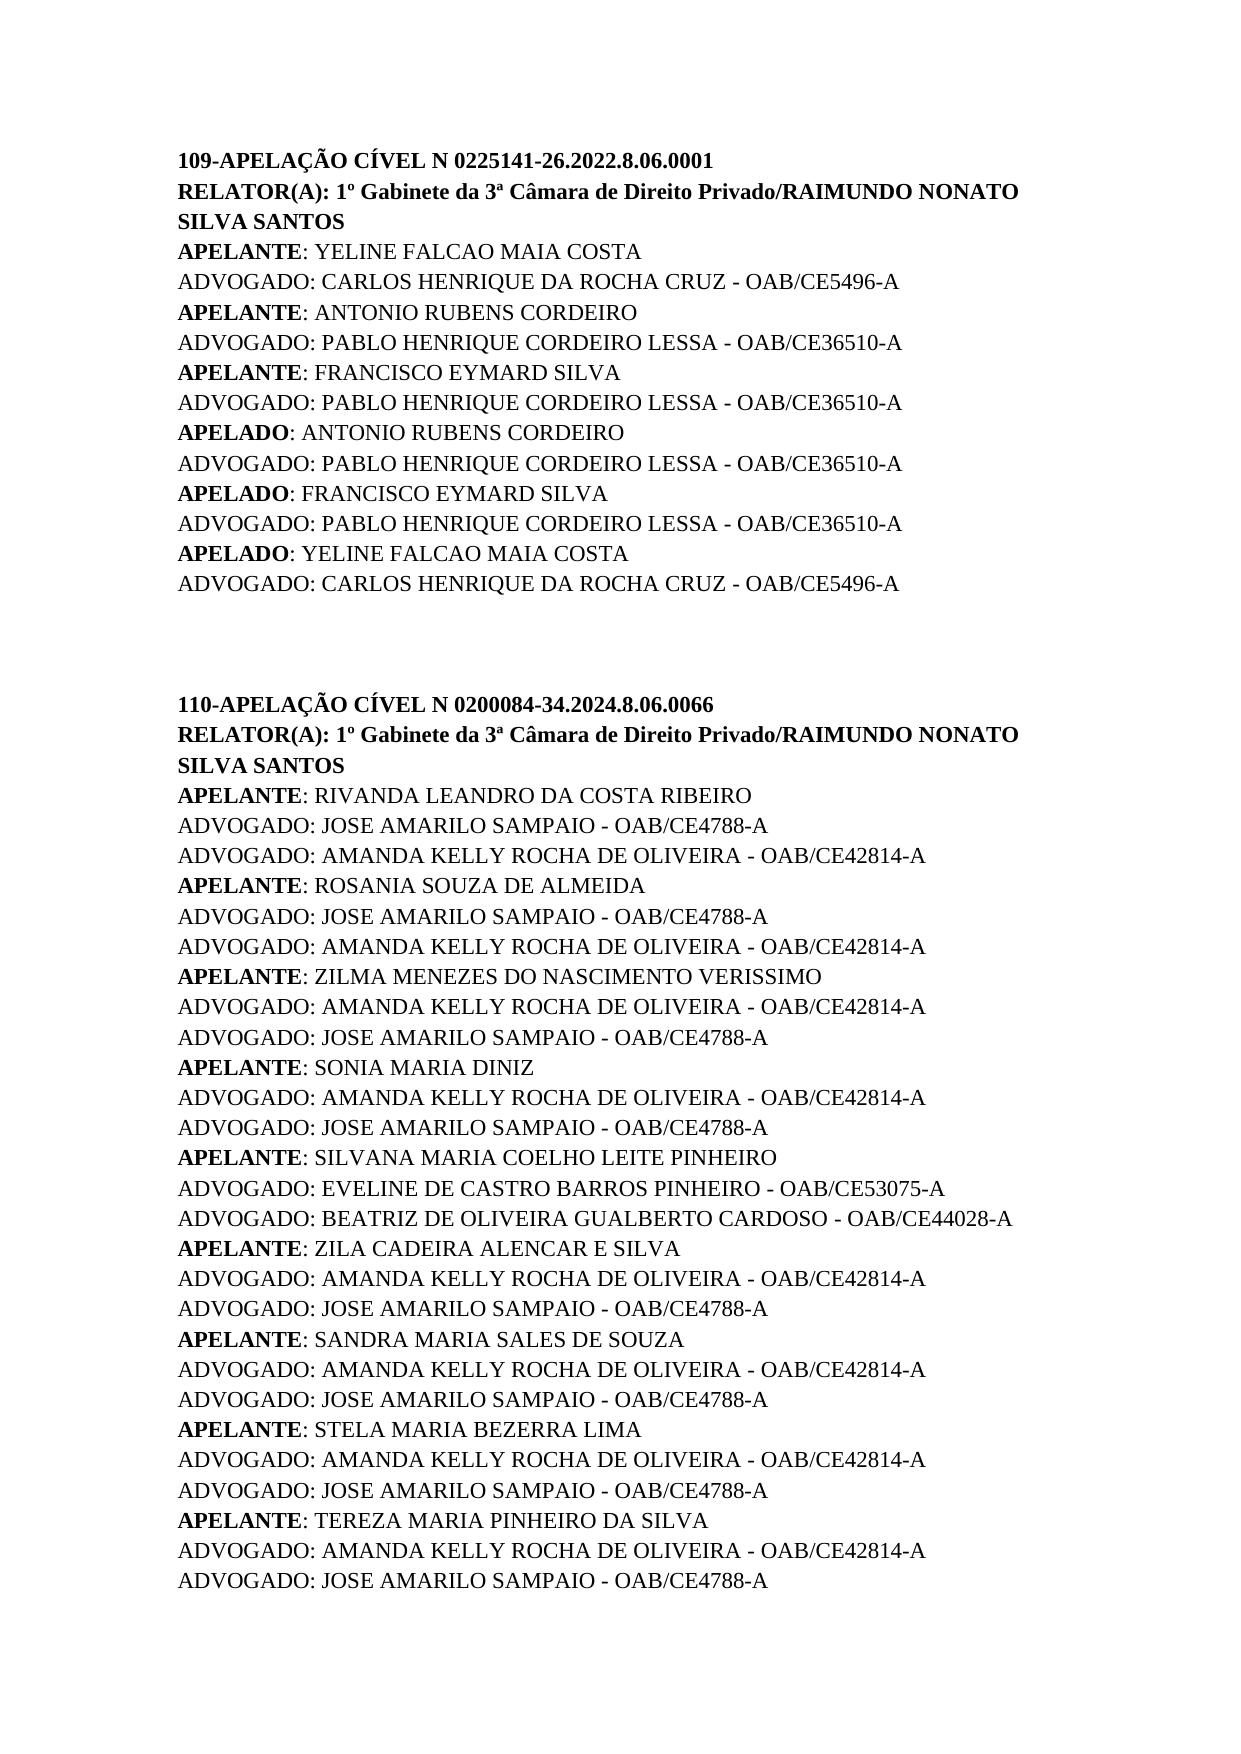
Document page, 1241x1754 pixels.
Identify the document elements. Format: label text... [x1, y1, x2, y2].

text 109-APELAÇÃO CÍVEL N 0225141-26.2022.8.06.0001 RELATOR(A): 1º Gabinete da 3ª Câmara de Direito Privado/RAIMUNDO NONATO SILVA SANTOS APELANTE: YELINE FALCAO MAIA COSTA ADVOGADO: CARLOS HENRIQUE DA ROCHA CRUZ - OAB/CE5496-A APELANTE: ANTONIO RUBENS CORDEIRO ADVOGADO: PABLO HENRIQUE CORDEIRO LESSA - OAB/CE36510-A APELANTE: FRANCISCO EYMARD SILVA ADVOGADO: PABLO HENRIQUE CORDEIRO LESSA - OAB/CE36510-A APELADO: ANTONIO RUBENS CORDEIRO ADVOGADO: PABLO HENRIQUE CORDEIRO LESSA - OAB/CE36510-A APELADO: FRANCISCO EYMARD SILVA ADVOGADO: PABLO HENRIQUE CORDEIRO LESSA - OAB/CE36510-A APELADO: YELINE FALCAO MAIA COSTA ADVOGADO: CARLOS HENRIQUE DA ROCHA CRUZ - OAB/CE5496-A 110-APELAÇÃO CÍVEL N 0200084-34.2024.8.06.0066 RELATOR(A): 1º Gabinete da 3ª Câmara de Direito Privado/RAIMUNDO NONATO SILVA SANTOS APELANTE: RIVANDA LEANDRO DA COSTA RIBEIRO ADVOGADO: JOSE AMARILO SAMPAIO - OAB/CE4788-A ADVOGADO: AMANDA KELLY ROCHA DE OLIVEIRA - OAB/CE42814-A APELANTE: ROSANIA SOUZA DE ALMEIDA ADVOGADO: JOSE AMARILO SAMPAIO - OAB/CE4788-A ADVOGADO: AMANDA KELLY ROCHA DE OLIVEIRA - OAB/CE42814-A APELANTE: ZILMA MENEZES DO NASCIMENTO VERISSIMO ADVOGADO: AMANDA KELLY ROCHA DE OLIVEIRA - OAB/CE42814-A ADVOGADO: JOSE AMARILO SAMPAIO - OAB/CE4788-A APELANTE: SONIA MARIA DINIZ ADVOGADO: AMANDA KELLY ROCHA DE OLIVEIRA - OAB/CE42814-A ADVOGADO: JOSE AMARILO SAMPAIO - OAB/CE4788-A APELANTE: SILVANA MARIA COELHO LEITE PINHEIRO ADVOGADO: EVELINE DE CASTRO BARROS PINHEIRO - OAB/CE53075-A ADVOGADO: BEATRIZ DE OLIVEIRA GUALBERTO CARDOSO - OAB/CE44028-A APELANTE: ZILA CADEIRA ALENCAR E SILVA ADVOGADO: AMANDA KELLY ROCHA DE OLIVEIRA - OAB/CE42814-A ADVOGADO: JOSE AMARILO SAMPAIO - OAB/CE4788-A APELANTE: SANDRA MARIA SALES DE SOUZA ADVOGADO: AMANDA KELLY ROCHA DE OLIVEIRA - OAB/CE42814-A ADVOGADO: JOSE AMARILO SAMPAIO - OAB/CE4788-A APELANTE: STELA MARIA BEZERRA LIMA ADVOGADO: AMANDA KELLY ROCHA DE OLIVEIRA - OAB/CE42814-A ADVOGADO: JOSE AMARILO SAMPAIO - OAB/CE4788-A APELANTE: TEREZA MARIA PINHEIRO DA SILVA ADVOGADO: AMANDA KELLY ROCHA DE OLIVEIRA - OAB/CE42814-A ADVOGADO: JOSE AMARILO SAMPAIO - OAB/CE4788-A [177, 148, 1063, 1594]
